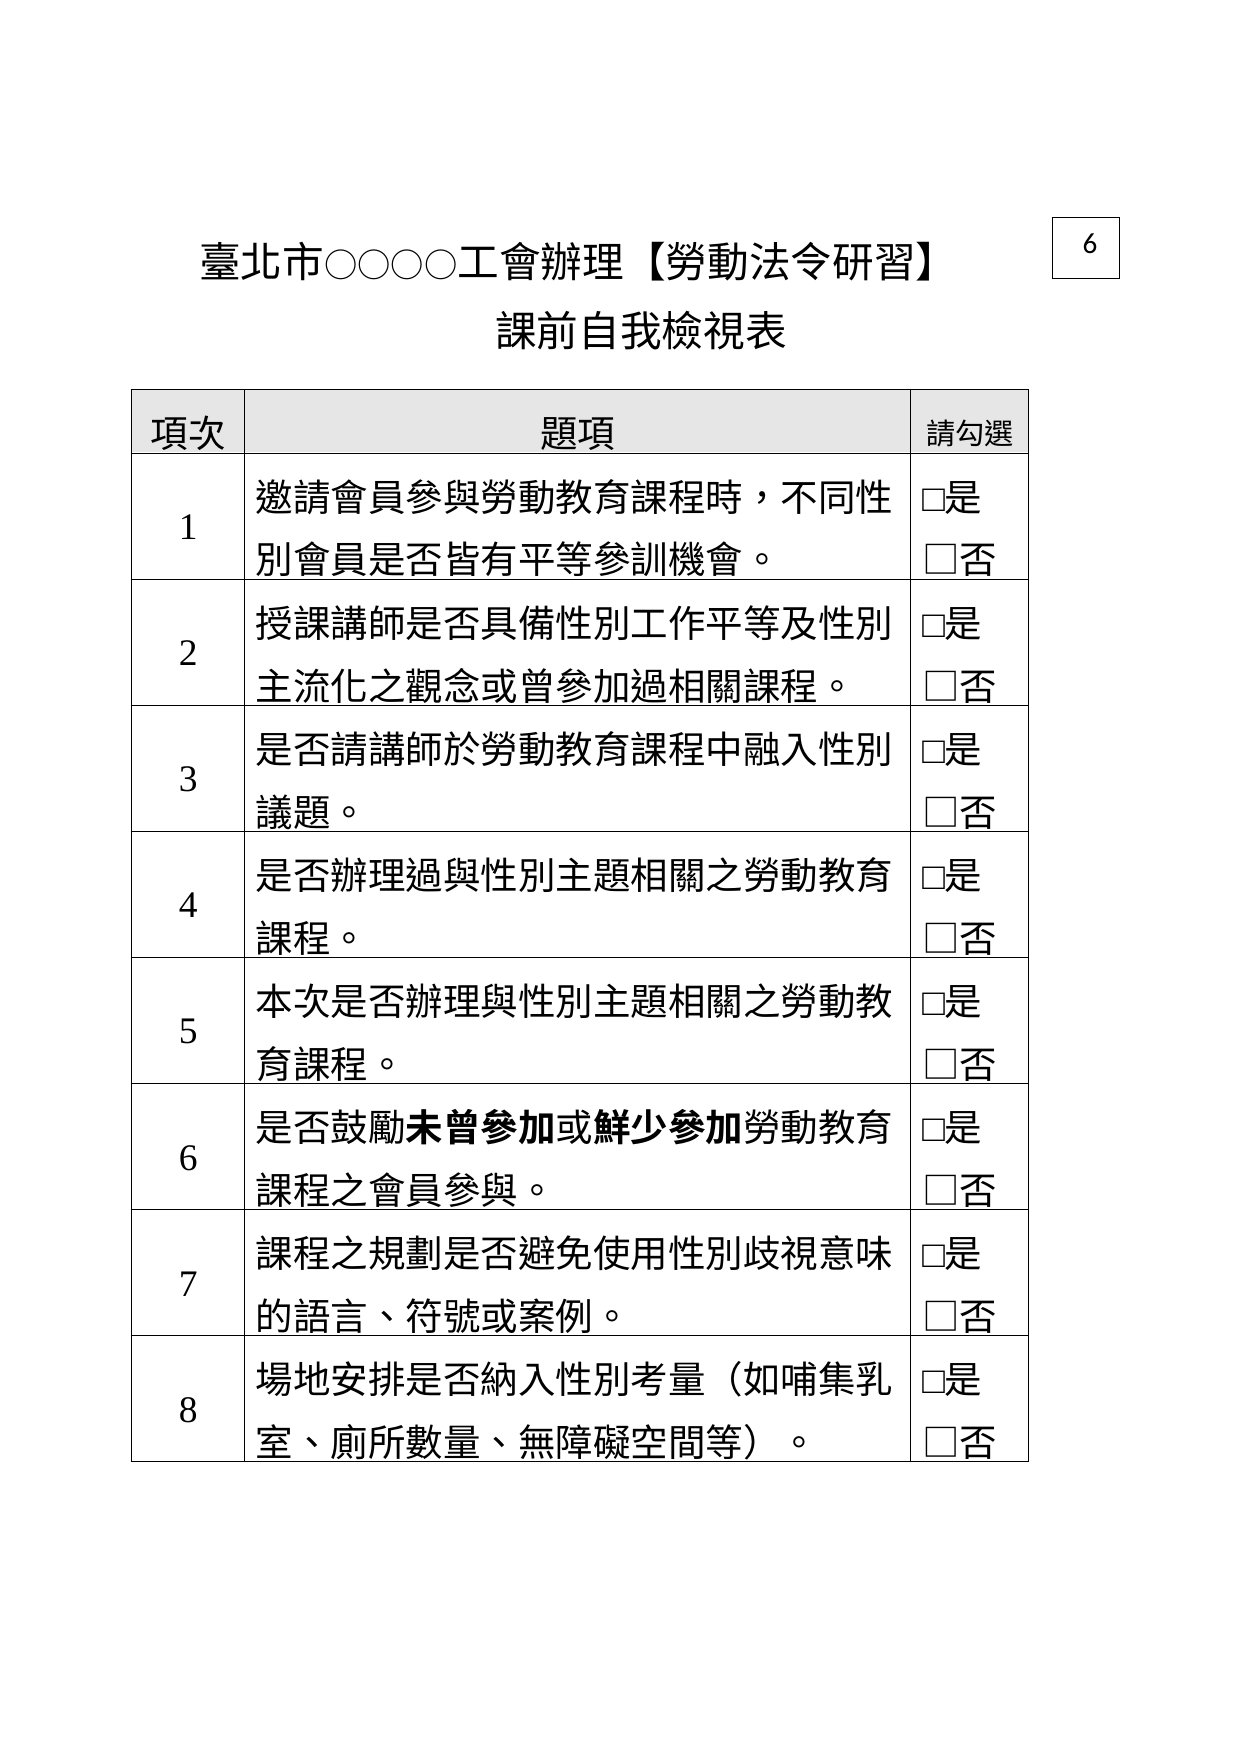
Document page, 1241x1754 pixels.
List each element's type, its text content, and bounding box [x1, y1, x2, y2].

text 6 [1068, 226, 1104, 261]
table_cell □是□否 [911, 1210, 1028, 1335]
table_header 題項 [245, 390, 910, 452]
table_cell □是□否 [911, 832, 1028, 957]
table_cell 8 [132, 1336, 244, 1461]
table_cell □是□否 [911, 1084, 1028, 1209]
table_header 請勾選 [911, 390, 1028, 452]
table_cell □是□否 [911, 580, 1028, 704]
table_cell 4 [132, 832, 244, 957]
table_cell □是□否 [911, 1336, 1028, 1461]
table_cell 是否鼓勵未曾參加或鮮少參加勞動教育課程之會員參與。 [245, 1084, 910, 1209]
table_cell 邀請會員參與勞動教育課程時，不同性別會員是否皆有平等參訓機會。 [245, 454, 910, 578]
table_cell 3 [132, 706, 244, 831]
table_cell 是否請講師於勞動教育課程中融入性別議題。 [245, 706, 910, 831]
table_cell 場地安排是否納入性別考量（如哺集乳室、廁所數量、無障礙空間等）。 [245, 1336, 910, 1461]
table_cell 課程之規劃是否避免使用性別歧視意味的語言、符號或案例。 [245, 1210, 910, 1335]
table_cell □是□否 [911, 454, 1028, 578]
table_cell □是□否 [911, 706, 1028, 831]
table_header 項次 [132, 390, 244, 452]
text [1053, 217, 1150, 280]
table_cell 是否辦理過與性別主題相關之勞動教育課程。 [245, 832, 910, 957]
table_cell □是□否 [911, 958, 1028, 1083]
text 課前自我檢視表 [131, 298, 1150, 359]
table_cell 本次是否辦理與性別主題相關之勞動教育課程。 [245, 958, 910, 1083]
table_cell 5 [132, 958, 244, 1083]
table_cell 7 [132, 1210, 244, 1335]
table_cell 2 [132, 580, 244, 704]
table_cell 6 [132, 1084, 244, 1209]
text 臺北市○○○○工會辦理【勞動法令研習】 [131, 217, 1052, 280]
table_cell 授課講師是否具備性別工作平等及性別主流化之觀念或曾參加過相關課程。 [245, 580, 910, 704]
table_cell 1 [132, 454, 244, 578]
